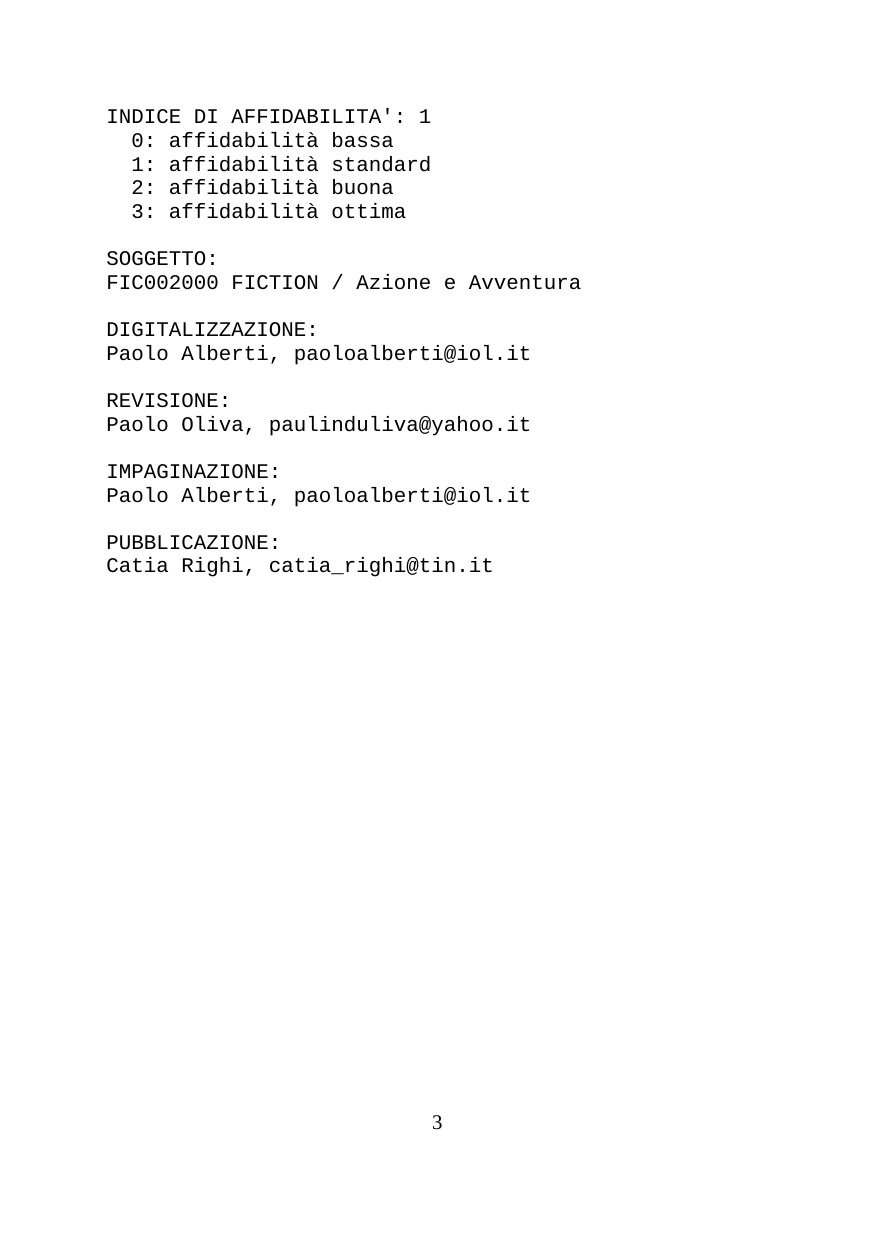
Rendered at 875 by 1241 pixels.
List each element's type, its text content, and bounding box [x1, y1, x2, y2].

text FIC002000 FICTION / Azione e Avventura [106, 272, 768, 295]
text Paolo Oliva, paulinduliva@yahoo.it [106, 414, 768, 437]
text SOGGETTO: [106, 248, 768, 272]
text 1: affidabilità standard [106, 153, 768, 177]
text REVISIONE: [106, 390, 768, 414]
text PUBBLICAZIONE: [106, 532, 768, 556]
text 2: affidabilità buona [106, 177, 768, 201]
text DIGITALIZZAZIONE: [106, 319, 768, 343]
text IMPAGINAZIONE: [106, 461, 768, 484]
text 3: affidabilità ottima [106, 201, 768, 224]
text Paolo Alberti, paoloalberti@iol.it [106, 343, 768, 366]
text Paolo Alberti, paoloalberti@iol.it [106, 484, 768, 508]
text 0: affidabilità bassa [106, 130, 768, 153]
text Catia Righi, catia_righi@tin.it [106, 556, 768, 579]
text INDICE DI AFFIDABILITA': 1 [106, 106, 768, 130]
